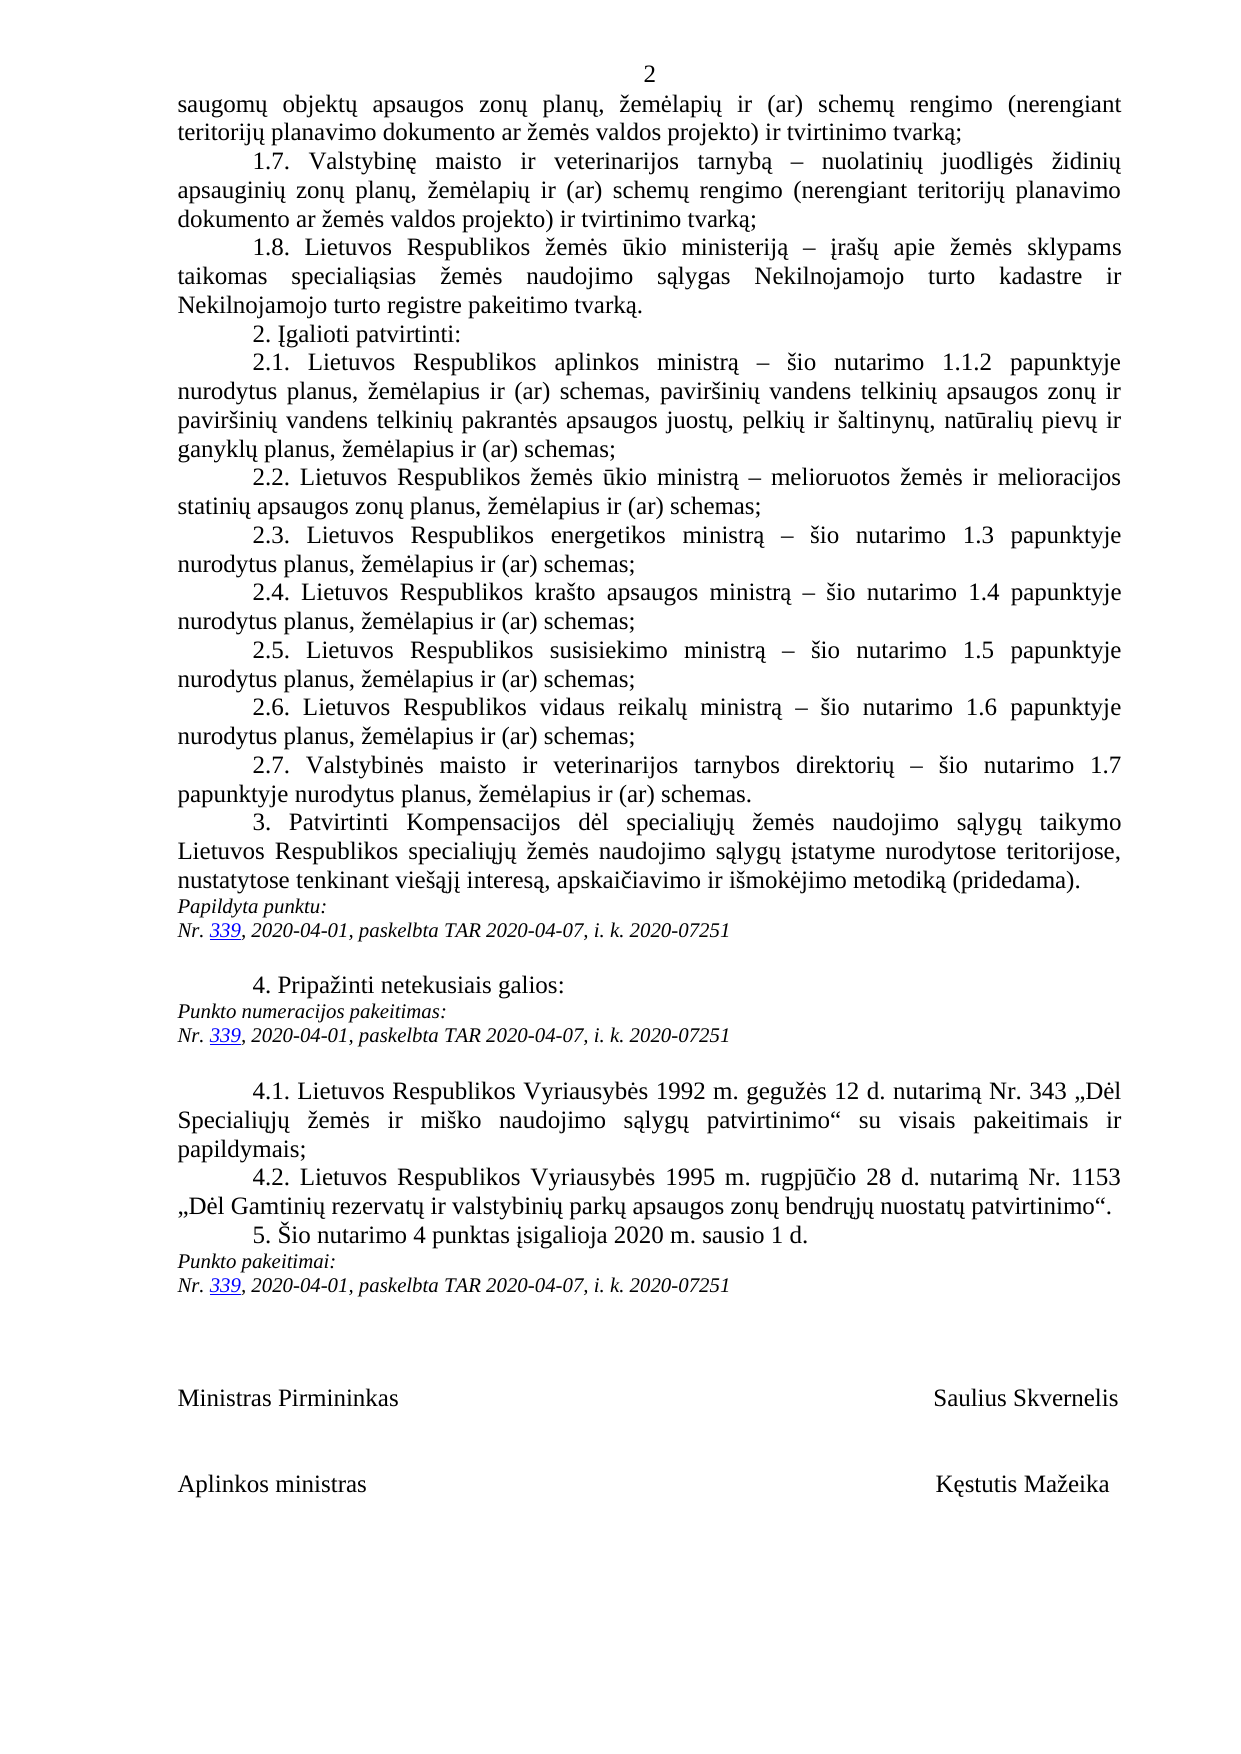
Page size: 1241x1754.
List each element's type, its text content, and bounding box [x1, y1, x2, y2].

text 2.6. Lietuvos Respublikos vidaus reikalų ministrą – šio nutarimo 1.6 papunktyje nurodytus planus, žemėlapius ir (ar) schemas; [177, 692, 1122, 750]
text 4.2. Lietuvos Respublikos Vyriausybės 1995 m. rugpjūčio 28 d. nutarimą Nr. 1153 „Dėl Gamtinių rezervatų ir valstybinių parkų apsaugos zonų bendrųjų nuostatų patvirtinimo“. [177, 1162, 1122, 1220]
text 2.2. Lietuvos Respublikos žemės ūkio ministrą – melioruotos žemės ir melioracijos statinių apsaugos zonų planus, žemėlapius ir (ar) schemas; [177, 462, 1122, 520]
text 2.1. Lietuvos Respublikos aplinkos ministrą – šio nutarimo 1.1.2 papunktyje nurodytus planus, žemėlapius ir (ar) schemas, paviršinių vandens telkinių apsaugos zonų ir paviršinių vandens telkinių pakrantės apsaugos juostų, pelkių ir šaltinynų, natūralių pievų ir ganyklų planus, žemėlapius ir (ar) schemas; [177, 347, 1122, 462]
text 1.7. Valstybinę maisto ir veterinarijos tarnybą – nuolatinių juodligės židinių apsauginių zonų planų, žemėlapių ir (ar) schemų rengimo (nerengiant teritorijų planavimo dokumento ar žemės valdos projekto) ir tvirtinimo tvarką; [177, 146, 1122, 232]
text Ministras Pirmininkas Saulius Skvernelis [177, 1383, 1122, 1412]
text 4. Pripažinti netekusiais galios: [177, 971, 1122, 999]
text 2.3. Lietuvos Respublikos energetikos ministrą – šio nutarimo 1.3 papunktyje nurodytus planus, žemėlapius ir (ar) schemas; [177, 520, 1122, 577]
text Aplinkos ministras Kęstutis Mažeika [177, 1469, 1122, 1498]
text Nr. 339, 2020-04-01, paskelbta TAR 2020-04-07, i. k. 2020-07251 [177, 1273, 1122, 1297]
text 1.8. Lietuvos Respublikos žemės ūkio ministeriją – įrašų apie žemės sklypams taikomas specialiąsias žemės naudojimo sąlygas Nekilnojamojo turto kadastre ir Nekilnojamojo turto registre pakeitimo tvarką. [177, 232, 1122, 319]
text saugomų objektų apsaugos zonų planų, žemėlapių ir (ar) schemų rengimo (nerengiant teritorijų planavimo dokumento ar žemės valdos projekto) ir tvirtinimo tvarką; [177, 89, 1122, 146]
text Nr. 339, 2020-04-01, paskelbta TAR 2020-04-07, i. k. 2020-07251 [177, 918, 1122, 942]
text Papildyta punktu: [177, 894, 1122, 918]
text Punkto pakeitimai: [177, 1249, 1122, 1273]
text 2.7. Valstybinės maisto ir veterinarijos tarnybos direktorių – šio nutarimo 1.7 papunktyje nurodytus planus, žemėlapius ir (ar) schemas. [177, 750, 1122, 807]
text 5. Šio nutarimo 4 punktas įsigalioja 2020 m. sausio 1 d. [177, 1220, 1122, 1249]
text 2.4. Lietuvos Respublikos krašto apsaugos ministrą – šio nutarimo 1.4 papunktyje nurodytus planus, žemėlapius ir (ar) schemas; [177, 577, 1122, 635]
text Nr. 339, 2020-04-01, paskelbta TAR 2020-04-07, i. k. 2020-07251 [177, 1023, 1122, 1047]
text 3. Patvirtinti Kompensacijos dėl specialiųjų žemės naudojimo sąlygų taikymo Lietuvos Respublikos specialiųjų žemės naudojimo sąlygų įstatyme nurodytose teritorijose, nustatytose tenkinant viešąjį interesą, apskaičiavimo ir išmokėjimo metodiką (pridedama). [177, 807, 1122, 894]
text 4.1. Lietuvos Respublikos Vyriausybės 1992 m. gegužės 12 d. nutarimą Nr. 343 „Dėl Specialiųjų žemės ir miško naudojimo sąlygų patvirtinimo“ su visais pakeitimais ir papildymais; [177, 1076, 1122, 1162]
text Punkto numeracijos pakeitimas: [177, 999, 1122, 1023]
text 2.5. Lietuvos Respublikos susisiekimo ministrą – šio nutarimo 1.5 papunktyje nurodytus planus, žemėlapius ir (ar) schemas; [177, 635, 1122, 692]
text 2. Įgalioti patvirtinti: [177, 319, 1122, 347]
